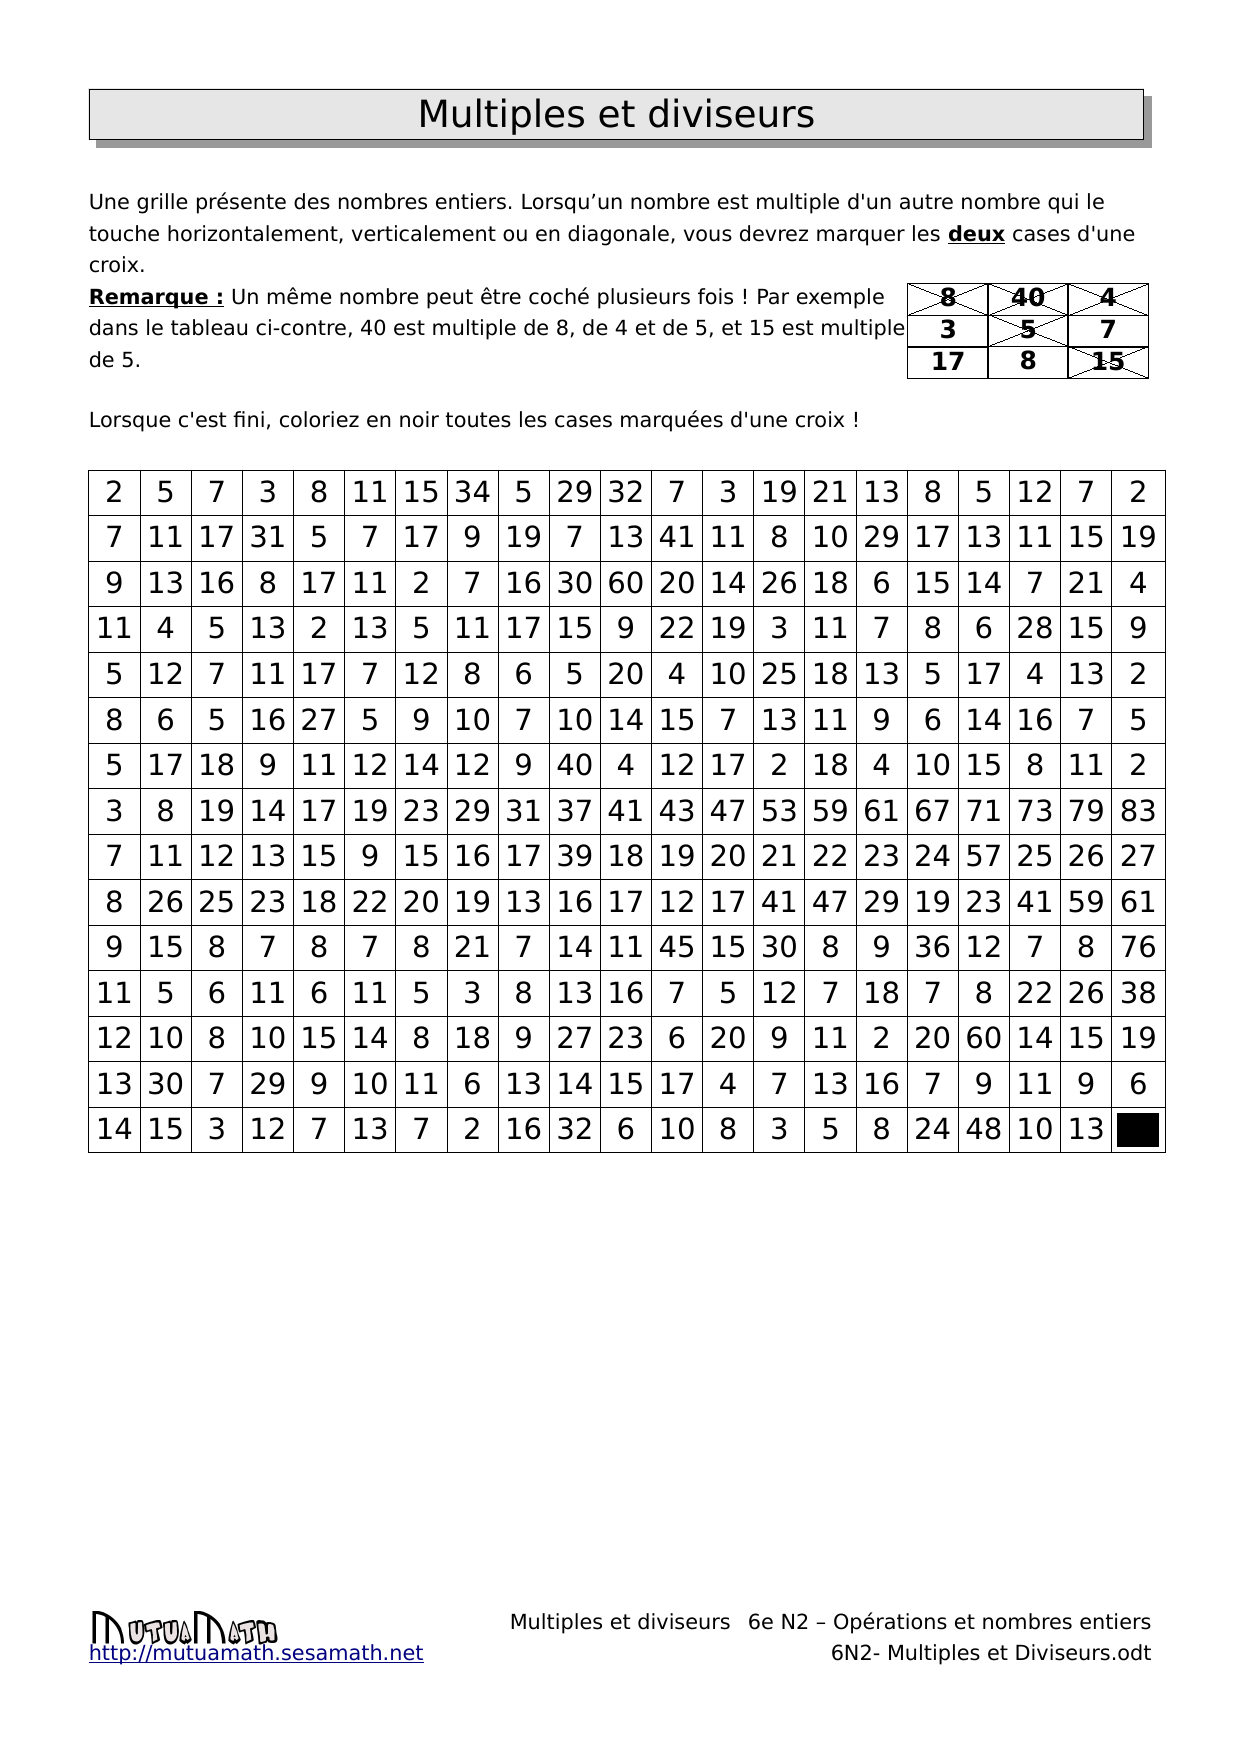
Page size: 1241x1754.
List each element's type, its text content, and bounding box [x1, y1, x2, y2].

table_cell 30 [550, 562, 600, 606]
table_cell 14 [703, 562, 753, 606]
table_cell 5 [908, 653, 958, 697]
table_cell 31 [499, 789, 549, 834]
table_cell 14 [243, 789, 293, 834]
table_cell 19 [448, 880, 498, 925]
table_cell 14 [959, 562, 1009, 606]
table_cell 14 [550, 926, 600, 970]
table_cell 24 [908, 835, 958, 879]
table_cell 2 [448, 1108, 498, 1152]
table_cell 4 [601, 744, 651, 788]
table_cell 12 [959, 926, 1009, 970]
table_cell 8 [89, 698, 140, 743]
table_header 5 [959, 471, 1009, 515]
table_cell 7 [1061, 698, 1111, 743]
table_cell 11 [243, 653, 293, 697]
table_cell 9 [857, 926, 907, 970]
table_cell 14 [601, 698, 651, 743]
table_cell 17 [959, 653, 1009, 697]
table_cell 67 [908, 789, 958, 834]
table_cell 8 [857, 1108, 907, 1152]
table_cell 4 [1112, 562, 1165, 606]
table_cell 5 [89, 744, 140, 788]
table_header 12 [1010, 471, 1060, 515]
table_cell 19 [1112, 1017, 1165, 1061]
table_cell 8 [908, 607, 958, 652]
table_cell 14 [550, 1062, 600, 1107]
table_cell 9 [345, 835, 395, 879]
table_header 34 [448, 471, 498, 515]
table_cell 13 [805, 1062, 856, 1107]
table_cell 22 [1010, 971, 1060, 1016]
table_cell 10 [1010, 1108, 1060, 1152]
table_cell 38 [1112, 971, 1165, 1016]
table_header 19 [754, 471, 804, 515]
table_cell 6 [1112, 1062, 1165, 1107]
table_cell 9 [89, 926, 140, 970]
table_cell 7 [192, 1062, 242, 1107]
table_header 29 [550, 471, 600, 515]
table_cell 17 [703, 744, 753, 788]
table_cell 7 [652, 971, 702, 1016]
table_cell 9 [448, 516, 498, 561]
table_cell 5 [89, 653, 140, 697]
table_cell 11 [1061, 744, 1111, 788]
table_cell 7 [448, 562, 498, 606]
table_cell 12 [652, 880, 702, 925]
table_cell 16 [192, 562, 242, 606]
table_cell 20 [652, 562, 702, 606]
table_cell 7 [857, 607, 907, 652]
table_cell 7 [754, 1062, 804, 1107]
table_cell 16 [601, 971, 651, 1016]
table_cell 30 [141, 1062, 191, 1107]
table_cell 8 [396, 1017, 447, 1061]
table_cell 11 [89, 607, 140, 652]
table_cell 5 [294, 516, 344, 561]
table_cell 5 [550, 653, 600, 697]
table_cell 11 [601, 926, 651, 970]
table_cell 18 [601, 835, 651, 879]
table_cell 11 [805, 1017, 856, 1061]
table_cell 12 [141, 653, 191, 697]
table_header 13 [857, 471, 907, 515]
table_cell 5 [192, 607, 242, 652]
table_cell 10 [703, 653, 753, 697]
table_cell 11 [805, 607, 856, 652]
table_cell 19 [192, 789, 242, 834]
table_cell 13 [345, 1108, 395, 1152]
table_header 11 [345, 471, 395, 515]
table_cell 30 [754, 926, 804, 970]
table_header 21 [805, 471, 856, 515]
table_cell 41 [652, 516, 702, 561]
table_cell 7 [703, 698, 753, 743]
table_cell 11 [448, 607, 498, 652]
table_cell 12 [192, 835, 242, 879]
table_cell 5 [396, 607, 447, 652]
table_cell 8 [703, 1108, 753, 1152]
table_cell 13 [243, 835, 293, 879]
table_cell 8 [396, 926, 447, 970]
table_cell 15 [1061, 607, 1111, 652]
table_cell 17 [294, 562, 344, 606]
table_cell 15 [959, 744, 1009, 788]
table_cell 8 [192, 1017, 242, 1061]
table_cell 26 [141, 880, 191, 925]
table_cell 19 [652, 835, 702, 879]
table_cell 31 [243, 516, 293, 561]
table_cell 7 [1010, 562, 1060, 606]
table_header 8 [908, 471, 958, 515]
picture [88, 1609, 287, 1653]
table_cell 13 [345, 607, 395, 652]
table_cell 20 [601, 653, 651, 697]
table_cell 6 [192, 971, 242, 1016]
table_cell 17 [601, 880, 651, 925]
table_cell 7 [550, 516, 600, 561]
table_cell 27 [294, 698, 344, 743]
table_cell 16 [243, 698, 293, 743]
table_cell 5 [1112, 698, 1165, 743]
table_cell 11 [141, 835, 191, 879]
table_cell 7 [243, 926, 293, 970]
table_cell 7 [396, 1108, 447, 1152]
table_cell 5 [396, 971, 447, 1016]
table_cell 15 [1061, 1017, 1111, 1061]
table_cell 19 [908, 880, 958, 925]
table_cell 23 [243, 880, 293, 925]
table_cell 9 [754, 1017, 804, 1061]
table_cell 17 [192, 516, 242, 561]
table_cell 11 [243, 971, 293, 1016]
table_cell 27 [550, 1017, 600, 1061]
table_cell 18 [294, 880, 344, 925]
table_cell 29 [243, 1062, 293, 1107]
table_cell 48 [959, 1108, 1009, 1152]
table_cell 13 [601, 516, 651, 561]
table_cell 16 [1010, 698, 1060, 743]
table_cell 13 [959, 516, 1009, 561]
table_cell 26 [1061, 971, 1111, 1016]
table_cell 17 [141, 744, 191, 788]
table_cell 18 [192, 744, 242, 788]
table_cell 20 [396, 880, 447, 925]
table_cell 10 [908, 744, 958, 788]
table_header 5 [141, 471, 191, 515]
table_cell 14 [959, 698, 1009, 743]
table_cell 22 [805, 835, 856, 879]
table_cell 71 [959, 789, 1009, 834]
table_header 15 [396, 471, 447, 515]
table_header 3 [243, 471, 293, 515]
table_cell 15 [294, 1017, 344, 1061]
table_cell 4 [703, 1062, 753, 1107]
table_cell 40 [550, 744, 600, 788]
table_cell 19 [703, 607, 753, 652]
table_header 7 [1061, 471, 1111, 515]
table_cell 3 [192, 1108, 242, 1152]
table_cell 17 [499, 835, 549, 879]
table_cell 2 [396, 562, 447, 606]
table_cell 14 [89, 1108, 140, 1152]
table_cell 2 [1112, 653, 1165, 697]
table_cell 9 [499, 1017, 549, 1061]
table_cell 5 [703, 971, 753, 1016]
table_cell 11 [805, 698, 856, 743]
table_cell 8 [959, 971, 1009, 1016]
table_cell 12 [448, 744, 498, 788]
table_cell 9 [1061, 1062, 1111, 1107]
table_cell 23 [601, 1017, 651, 1061]
table_header 8 [294, 471, 344, 515]
table_cell 15 [908, 562, 958, 606]
table_cell 6 [959, 607, 1009, 652]
table_cell 12 [396, 653, 447, 697]
table_cell 2 [1112, 744, 1165, 788]
table_cell 9 [294, 1062, 344, 1107]
table_cell 11 [703, 516, 753, 561]
table_cell 7 [908, 971, 958, 1016]
table_cell 7 [345, 653, 395, 697]
table_cell 17 [908, 516, 958, 561]
table_header 2 [89, 471, 140, 515]
table_cell 17 [703, 880, 753, 925]
table_cell 24 [908, 1108, 958, 1152]
table_cell 20 [908, 1017, 958, 1061]
table_cell 10 [243, 1017, 293, 1061]
table_cell 25 [192, 880, 242, 925]
table_cell 9 [243, 744, 293, 788]
table_cell 12 [89, 1017, 140, 1061]
table_cell 9 [89, 562, 140, 606]
table_cell 11 [396, 1062, 447, 1107]
table_cell 8 [805, 926, 856, 970]
table_cell 53 [754, 789, 804, 834]
table_cell 18 [857, 971, 907, 1016]
table_cell 10 [448, 698, 498, 743]
table_cell 3 [754, 1108, 804, 1152]
table_cell 21 [1061, 562, 1111, 606]
table_cell 5 [192, 698, 242, 743]
table_header 3 [703, 471, 753, 515]
table_cell 16 [448, 835, 498, 879]
table_cell 8 [1010, 744, 1060, 788]
table_cell 6 [601, 1108, 651, 1152]
table_header 5 [499, 471, 549, 515]
table_header 2 [1112, 471, 1165, 515]
table_cell 2 [857, 1017, 907, 1061]
table_cell 10 [550, 698, 600, 743]
table_cell 6 [448, 1062, 498, 1107]
table_cell 45 [652, 926, 702, 970]
table_cell 4 [652, 653, 702, 697]
table_cell 22 [345, 880, 395, 925]
table_cell 12 [652, 744, 702, 788]
table_cell 7 [345, 926, 395, 970]
table_cell 17 [396, 516, 447, 561]
table_cell 23 [396, 789, 447, 834]
table_cell 6 [499, 653, 549, 697]
table_cell 18 [805, 653, 856, 697]
table_cell 8 [294, 926, 344, 970]
table_cell 41 [601, 789, 651, 834]
table_cell 14 [1010, 1017, 1060, 1061]
table_cell 19 [345, 789, 395, 834]
table_cell 13 [1061, 653, 1111, 697]
table_cell 13 [499, 880, 549, 925]
table_cell 41 [754, 880, 804, 925]
table_cell 27 [1112, 835, 1165, 879]
table_cell 2 [754, 744, 804, 788]
table_cell 15 [550, 607, 600, 652]
table_cell 25 [754, 653, 804, 697]
table_cell 7 [499, 926, 549, 970]
text Une grille présente des nombres entiers. Lorsqu’un nombre est multiple d'un autre nombre qui le touche horizontalement, verticalement ou en diagonale, vous devrez marquer les deux cases d'une croix. Remarque : Un même nombre peut être coché plusieurs fois ! Par exemple dans le tableau ci-contre, 40 est multiple de 8, de 4 et de 5, et 15 est multiple de 5. [88, 190, 1152, 372]
table_cell 7 [294, 1108, 344, 1152]
table_cell 15 [141, 926, 191, 970]
table_cell 6 [294, 971, 344, 1016]
table_cell 19 [499, 516, 549, 561]
text Multiples et diviseurs [90, 90, 1143, 139]
table_cell 6 [141, 698, 191, 743]
table_cell 16 [499, 562, 549, 606]
table_cell 9 [601, 607, 651, 652]
table_cell 8 [754, 516, 804, 561]
table_cell 11 [294, 744, 344, 788]
table_cell 16 [857, 1062, 907, 1107]
table_cell 12 [345, 744, 395, 788]
table_cell 12 [754, 971, 804, 1016]
table_cell 4 [141, 607, 191, 652]
table_cell 26 [754, 562, 804, 606]
table_cell 61 [857, 789, 907, 834]
table_cell 7 [345, 516, 395, 561]
table_cell 8 [243, 562, 293, 606]
table_cell 17 [294, 789, 344, 834]
table_cell 11 [1010, 1062, 1060, 1107]
table_cell 15 [652, 698, 702, 743]
table_cell 10 [652, 1108, 702, 1152]
table_cell 11 [89, 971, 140, 1016]
table_cell 61 [1112, 880, 1165, 925]
table_cell 16 [499, 1108, 549, 1152]
table_cell 8 [141, 789, 191, 834]
table_cell 15 [601, 1062, 651, 1107]
text Lorsque c'est fini, coloriez en noir toutes les cases marquées d'une croix ! [88, 408, 1152, 433]
table_cell 6 [908, 698, 958, 743]
table_cell 10 [805, 516, 856, 561]
table_cell 3 [754, 607, 804, 652]
table_cell 10 [141, 1017, 191, 1061]
table_cell 60 [959, 1017, 1009, 1061]
table_cell 36 [908, 926, 958, 970]
table_cell 13 [1061, 1108, 1111, 1152]
table_cell 15 [141, 1108, 191, 1152]
table_cell 15 [1061, 516, 1111, 561]
table_cell 11 [141, 516, 191, 561]
table_cell 32 [550, 1108, 600, 1152]
table_cell 18 [448, 1017, 498, 1061]
table_cell 10 [345, 1062, 395, 1107]
table_cell 5 [141, 971, 191, 1016]
table_cell 79 [1061, 789, 1111, 834]
table_cell 7 [499, 698, 549, 743]
table_cell 3 [448, 971, 498, 1016]
table_cell 15 [396, 835, 447, 879]
table_cell 9 [499, 744, 549, 788]
table_cell 4 [857, 744, 907, 788]
table_cell 23 [959, 880, 1009, 925]
table_cell 76 [1112, 926, 1165, 970]
table_cell 43 [652, 789, 702, 834]
table_cell 39 [550, 835, 600, 879]
table_cell 59 [1061, 880, 1111, 925]
table_cell 73 [1010, 789, 1060, 834]
table_cell 7 [89, 835, 140, 879]
table_cell 16 [550, 880, 600, 925]
table_cell 20 [703, 835, 753, 879]
table_cell 9 [396, 698, 447, 743]
table_cell 9 [959, 1062, 1009, 1107]
table_cell 7 [192, 653, 242, 697]
table_cell 17 [652, 1062, 702, 1107]
table_cell [1112, 1108, 1165, 1152]
table_cell 17 [294, 653, 344, 697]
table_cell 83 [1112, 789, 1165, 834]
table_cell 15 [294, 835, 344, 879]
table_cell 7 [89, 516, 140, 561]
table_cell 11 [345, 562, 395, 606]
table_cell 14 [396, 744, 447, 788]
table_cell 57 [959, 835, 1009, 879]
table_cell 12 [243, 1108, 293, 1152]
table_cell 11 [1010, 516, 1060, 561]
table_cell 18 [805, 562, 856, 606]
table_cell 9 [1112, 607, 1165, 652]
table_cell 18 [805, 744, 856, 788]
table_cell 3 [89, 789, 140, 834]
table_cell 21 [754, 835, 804, 879]
table_cell 5 [345, 698, 395, 743]
table_cell 29 [448, 789, 498, 834]
table_cell 20 [703, 1017, 753, 1061]
table_cell 8 [1061, 926, 1111, 970]
table_cell 22 [652, 607, 702, 652]
table_cell 8 [448, 653, 498, 697]
table_cell 13 [550, 971, 600, 1016]
table_cell 23 [857, 835, 907, 879]
table_cell 7 [805, 971, 856, 1016]
table_cell 7 [1010, 926, 1060, 970]
table_cell 25 [1010, 835, 1060, 879]
table_cell 5 [805, 1108, 856, 1152]
table_cell 14 [345, 1017, 395, 1061]
table_cell 13 [89, 1062, 140, 1107]
table_cell 47 [703, 789, 753, 834]
table_cell 29 [857, 880, 907, 925]
table_cell 8 [499, 971, 549, 1016]
table_header 32 [601, 471, 651, 515]
table_cell 21 [448, 926, 498, 970]
table_cell 13 [754, 698, 804, 743]
table_cell 2 [294, 607, 344, 652]
table_cell 13 [141, 562, 191, 606]
table_cell 60 [601, 562, 651, 606]
table_cell 4 [1010, 653, 1060, 697]
table_header 7 [192, 471, 242, 515]
table_header 7 [652, 471, 702, 515]
table_cell 19 [1112, 516, 1165, 561]
table_cell 59 [805, 789, 856, 834]
table_cell 17 [499, 607, 549, 652]
table_cell 47 [805, 880, 856, 925]
table_cell 13 [499, 1062, 549, 1107]
table_cell 13 [243, 607, 293, 652]
table_cell 6 [652, 1017, 702, 1061]
table_cell 9 [857, 698, 907, 743]
table_cell 29 [857, 516, 907, 561]
table_cell 8 [192, 926, 242, 970]
table_cell 41 [1010, 880, 1060, 925]
table_cell 6 [857, 562, 907, 606]
table_cell 13 [857, 653, 907, 697]
table_cell 26 [1061, 835, 1111, 879]
table_cell 11 [345, 971, 395, 1016]
table_cell 7 [908, 1062, 958, 1107]
table_cell 15 [703, 926, 753, 970]
table_cell 37 [550, 789, 600, 834]
table_cell 8 [89, 880, 140, 925]
table_cell 28 [1010, 607, 1060, 652]
